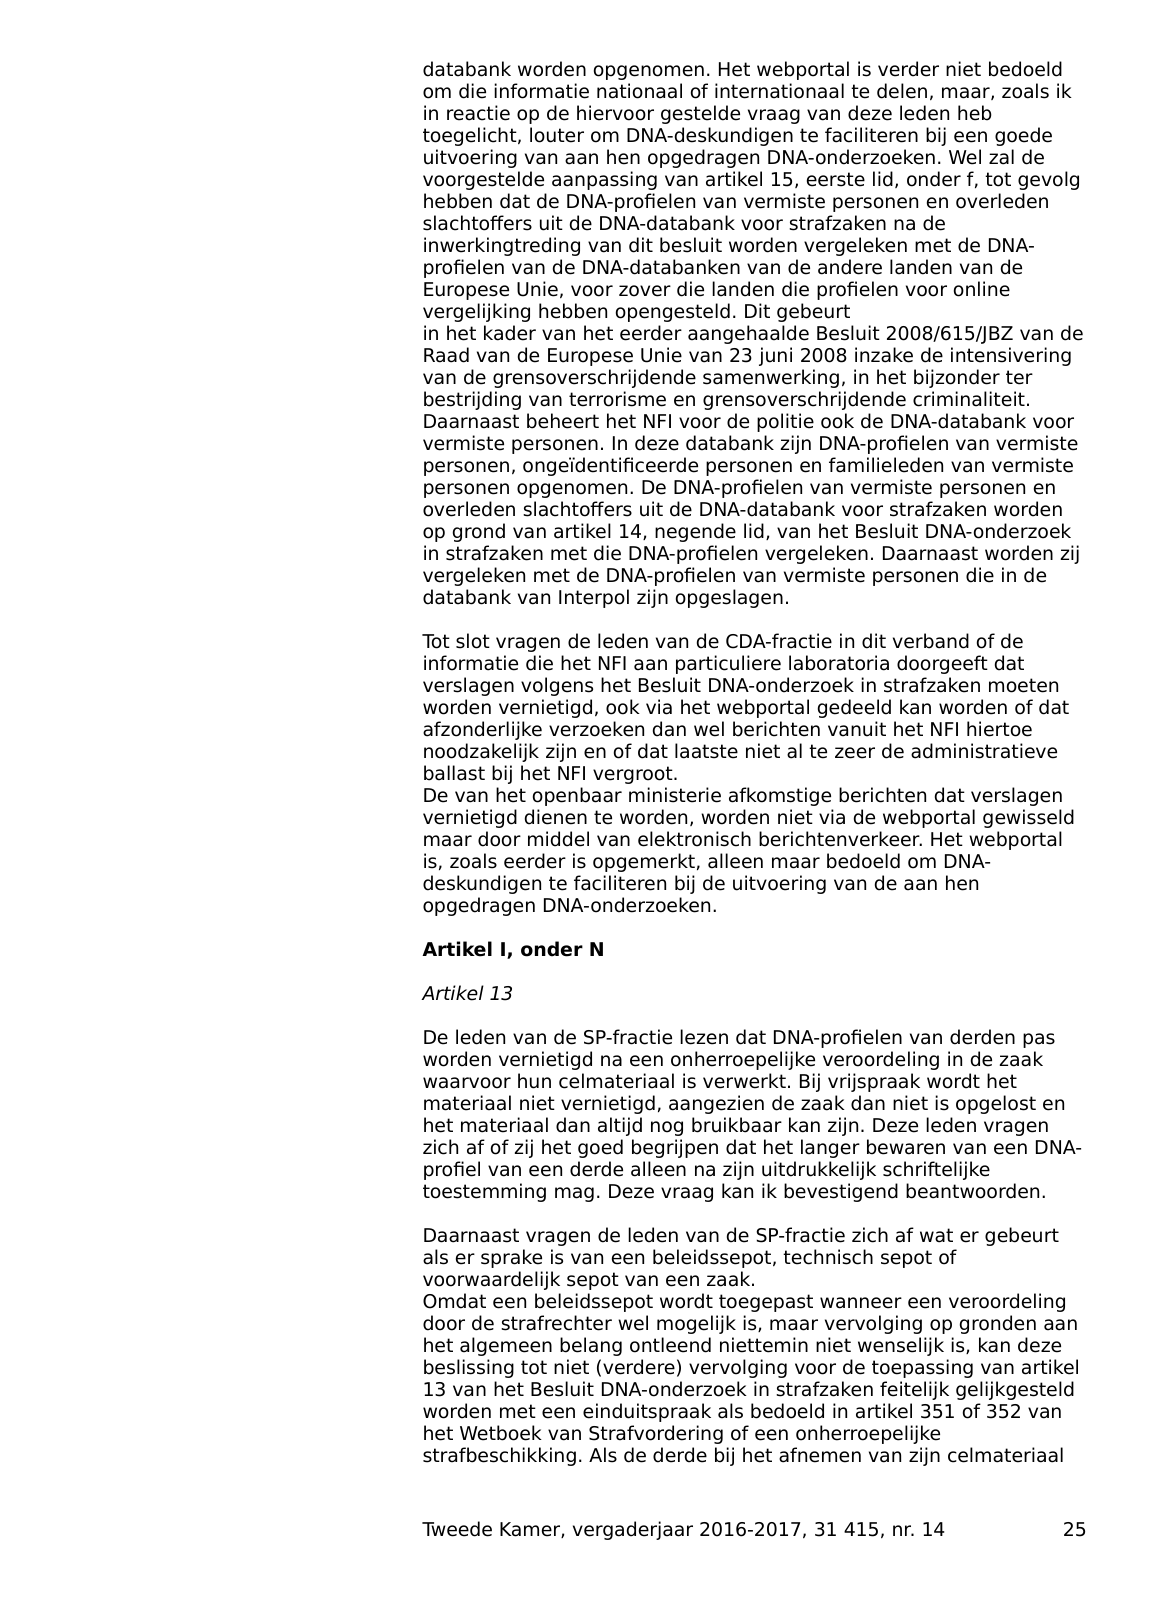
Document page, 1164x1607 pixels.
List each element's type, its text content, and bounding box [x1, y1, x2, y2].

text De van het openbaar ministerie afkomstige berichten dat verslagen vernietigd dienen te worden, worden niet via de webportal gewisseld maar door middel van elektronisch berichtenverkeer. Het webportal is, zoals eerder is opgemerkt, alleen maar bedoeld om DNA-deskundigen te faciliteren bij de uitvoering van de aan hen opgedragen DNA-onderzoeken. [422, 784, 1087, 916]
text De leden van de SP-fractie lezen dat DNA-profielen van derden pas worden vernietigd na een onherroepelijke veroordeling in de zaak waarvoor hun celmateriaal is verwerkt. Bij vrijspraak wordt het materiaal niet vernietigd, aangezien de zaak dan niet is opgelost en het materiaal dan altijd nog bruikbaar kan zijn. Deze leden vragen zich af of zij het goed begrijpen dat het langer bewaren van een DNA-profiel van een derde alleen na zijn uitdrukkelijk schriftelijke toestemming mag. Deze vraag kan ik bevestigend beantwoorden. [422, 1027, 1087, 1203]
subtitle Artikel I, onder N [422, 939, 1087, 961]
text databank worden opgenomen. Het webportal is verder niet bedoeld om die informatie nationaal of internationaal te delen, maar, zoals ik in reactie op de hiervoor gestelde vraag van deze leden heb toegelicht, louter om DNA-deskundigen te faciliteren bij een goede uitvoering van aan hen opgedragen DNA-onderzoeken. Wel zal de voorgestelde aanpassing van artikel 15, eerste lid, onder f, tot gevolg hebben dat de DNA-profielen van vermiste personen en overleden slachtoffers uit de DNA-databank voor strafzaken na de inwerkingtreding van dit besluit worden vergeleken met de DNA-profielen van de DNA-databanken van de andere landen van de Europese Unie, voor zover die landen die profielen voor online vergelijking hebben opengesteld. Dit gebeurt [422, 59, 1087, 323]
subtitle Artikel 13 [422, 983, 1087, 1005]
text Tot slot vragen de leden van de CDA-fractie in dit verband of de informatie die het NFI aan particuliere laboratoria doorgeeft dat verslagen volgens het Besluit DNA-onderzoek in strafzaken moeten worden vernietigd, ook via het webportal gedeeld kan worden of dat afzonderlijke verzoeken dan wel berichten vanuit het NFI hiertoe noodzakelijk zijn en of dat laatste niet al te zeer de administratieve ballast bij het NFI vergroot. [422, 631, 1087, 784]
text in het kader van het eerder aangehaalde Besluit 2008/615/JBZ van de Raad van de Europese Unie van 23 juni 2008 inzake de intensivering van de grensoverschrijdende samenwerking, in het bijzonder ter bestrijding van terrorisme en grensoverschrijdende criminaliteit. Daarnaast beheert het NFI voor de politie ook de DNA-databank voor vermiste personen. In deze databank zijn DNA-profielen van vermiste personen, ongeïdentificeerde personen en familieleden van vermiste personen opgenomen. De DNA-profielen van vermiste personen en overleden slachtoffers uit de DNA-databank voor strafzaken worden op grond van artikel 14, negende lid, van het Besluit DNA-onderzoek in strafzaken met die DNA-profielen vergeleken. Daarnaast worden zij vergeleken met de DNA-profielen van vermiste personen die in de databank van Interpol zijn opgeslagen. [422, 323, 1087, 608]
text Omdat een beleidssepot wordt toegepast wanneer een veroordeling door de strafrechter wel mogelijk is, maar vervolging op gronden aan het algemeen belang ontleend niettemin niet wenselijk is, kan deze beslissing tot niet (verdere) vervolging voor de toepassing van artikel 13 van het Besluit DNA-onderzoek in strafzaken feitelijk gelijkgesteld worden met een einduitspraak als bedoeld in artikel 351 of 352 van het Wetboek van Strafvordering of een onherroepelijke strafbeschikking. Als de derde bij het afnemen van zijn celmateriaal [422, 1291, 1087, 1467]
text Daarnaast vragen de leden van de SP-fractie zich af wat er gebeurt als er sprake is van een beleidssepot, technisch sepot of voorwaardelijk sepot van een zaak. [422, 1225, 1087, 1291]
